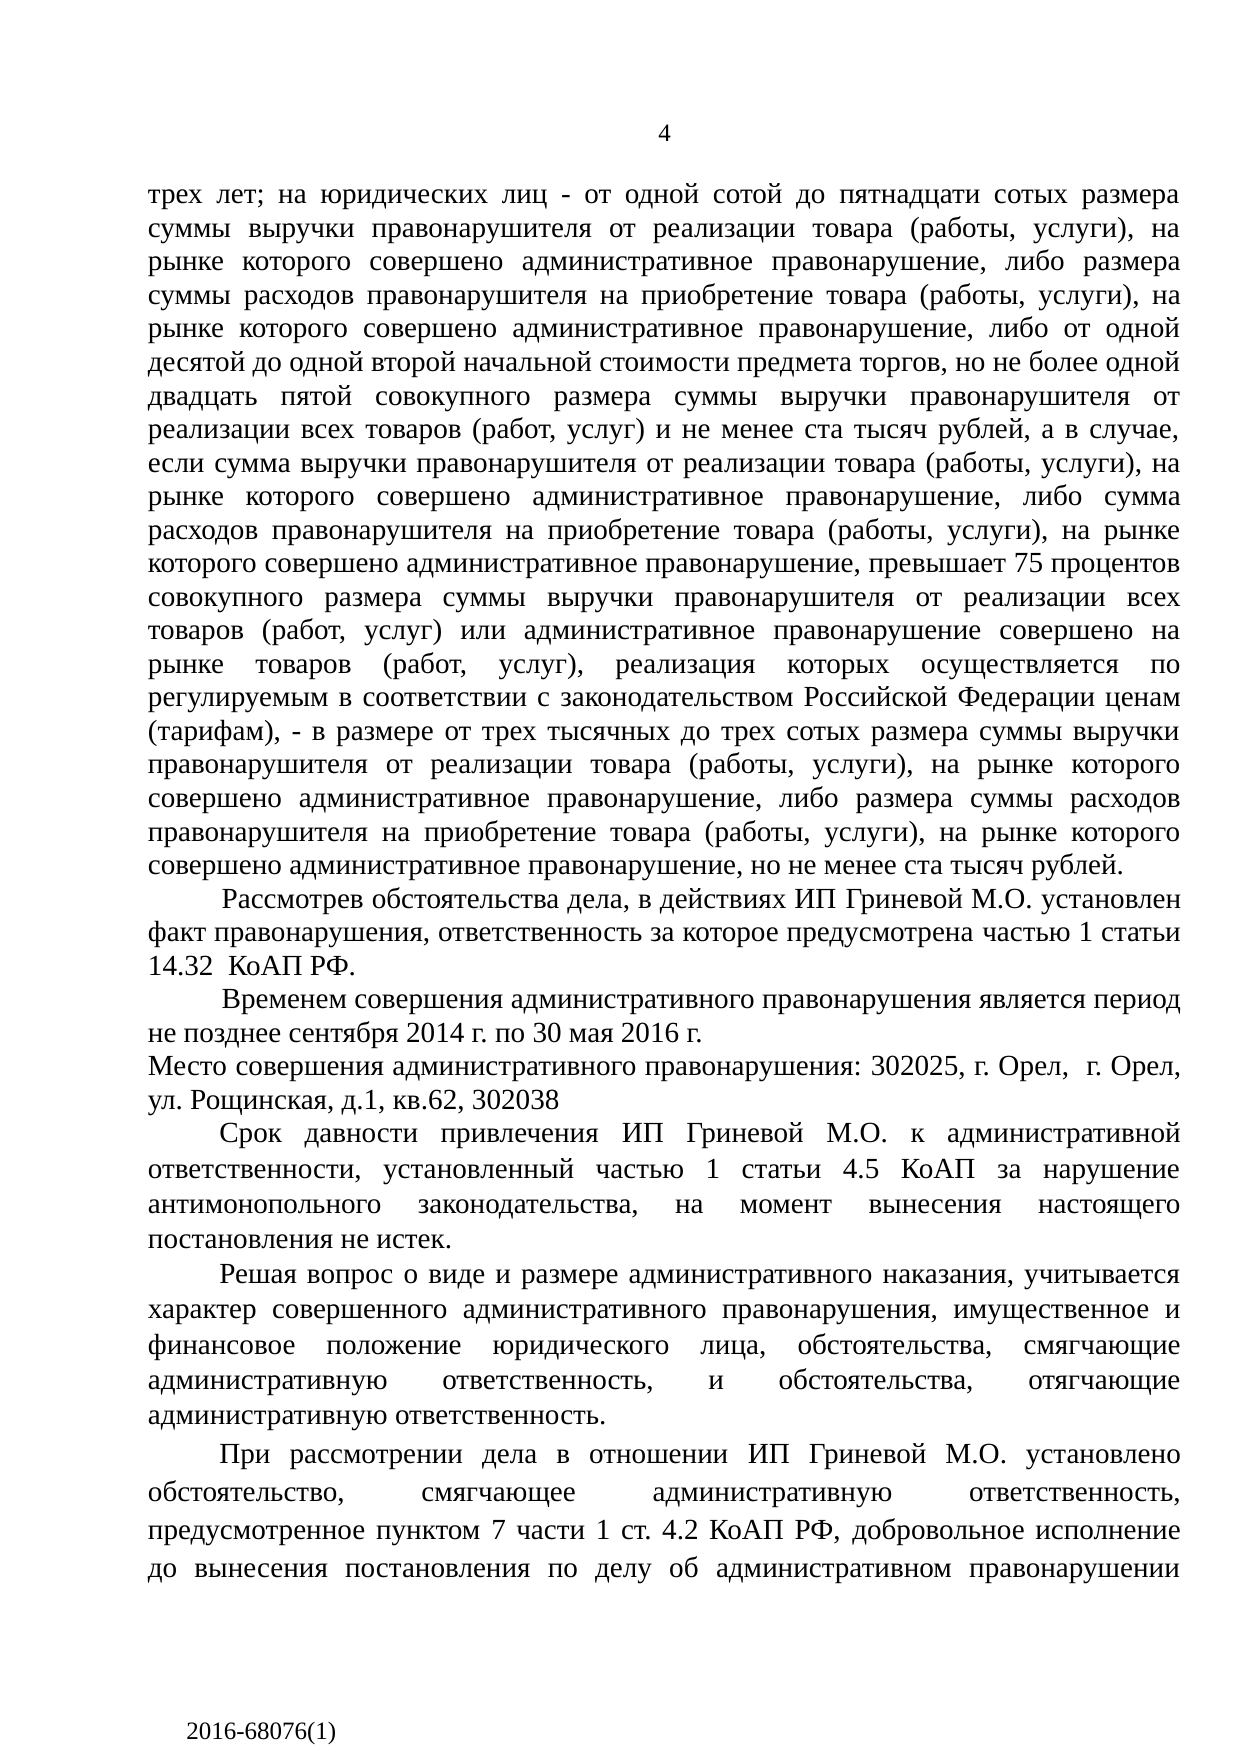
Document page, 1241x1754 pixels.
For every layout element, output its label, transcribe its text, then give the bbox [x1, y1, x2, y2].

text При рассмотрении дела в отношении ИП Гриневой М.О. установлено обстоятельство, смягчающее административную ответственность, предусмотренное пунктом 7 части 1 ст. 4.2 КоАП РФ, добровольное исполнение до вынесения постановления по делу об административном правонарушении [148, 1432, 1181, 1584]
text Срок давности привлечения ИП Гриневой М.О. к административной ответственности, установленный частью 1 статьи 4.5 КоАП за нарушение антимонопольного законодательства, на момент вынесения настоящего постановления не истек. [148, 1116, 1181, 1255]
text Временем совершения административного правонарушения является период не позднее сентября 2014 г. по 30 мая 2016 г. [148, 981, 1181, 1048]
text Место совершения административного правонарушения: 302025, г. Орел, г. Орел, ул. Рощинская, д.1, кв.62, 302038 [148, 1048, 1181, 1116]
text Рассмотрев обстоятельства дела, в действиях ИП Гриневой М.О. установлен факт правонарушения, ответственность за которое предусмотрена частью 1 статьи 14.32 КоАП РФ. [148, 881, 1181, 981]
text Решая вопрос о виде и размере административного наказания, учитывается характер совершенного административного правонарушения, имущественное и финансовое положение юридического лица, обстоятельства, смягчающие административную ответственность, и обстоятельства, отягчающие административную ответственность. [148, 1256, 1181, 1431]
text трех лет; на юридических лиц - от одной сотой до пятнадцати сотых размера суммы выручки правонарушителя от реализации товара (работы, услуги), на рынке которого совершено административное правонарушение, либо размера суммы расходов правонарушителя на приобретение товара (работы, услуги), на рынке которого совершено административное правонарушение, либо от одной десятой до одной второй начальной стоимости предмета торгов, но не более одной двадцать пятой совокупного размера суммы выручки правонарушителя от реализации всех товаров (работ, услуг) и не менее ста тысяч рублей, а в случае, если сумма выручки правонарушителя от реализации товара (работы, услуги), на рынке которого совершено административное правонарушение, либо сумма расходов правонарушителя на приобретение товара (работы, услуги), на рынке которого совершено административное правонарушение, превышает 75 процентов совокупного размера суммы выручки правонарушителя от реализации всех товаров (работ, услуг) или административное правонарушение совершено на рынке товаров (работ, услуг), реализация которых осуществляется по регулируемым в соответствии с законодательством Российской Федерации ценам (тарифам), - в размере от трех тысячных до трех сотых размера суммы выручки правонарушителя от реализации товара (работы, услуги), на рынке которого совершено административное правонарушение, либо размера суммы расходов правонарушителя на приобретение товара (работы, услуги), на рынке которого совершено административное правонарушение, но не менее ста тысяч рублей. [148, 176, 1181, 881]
